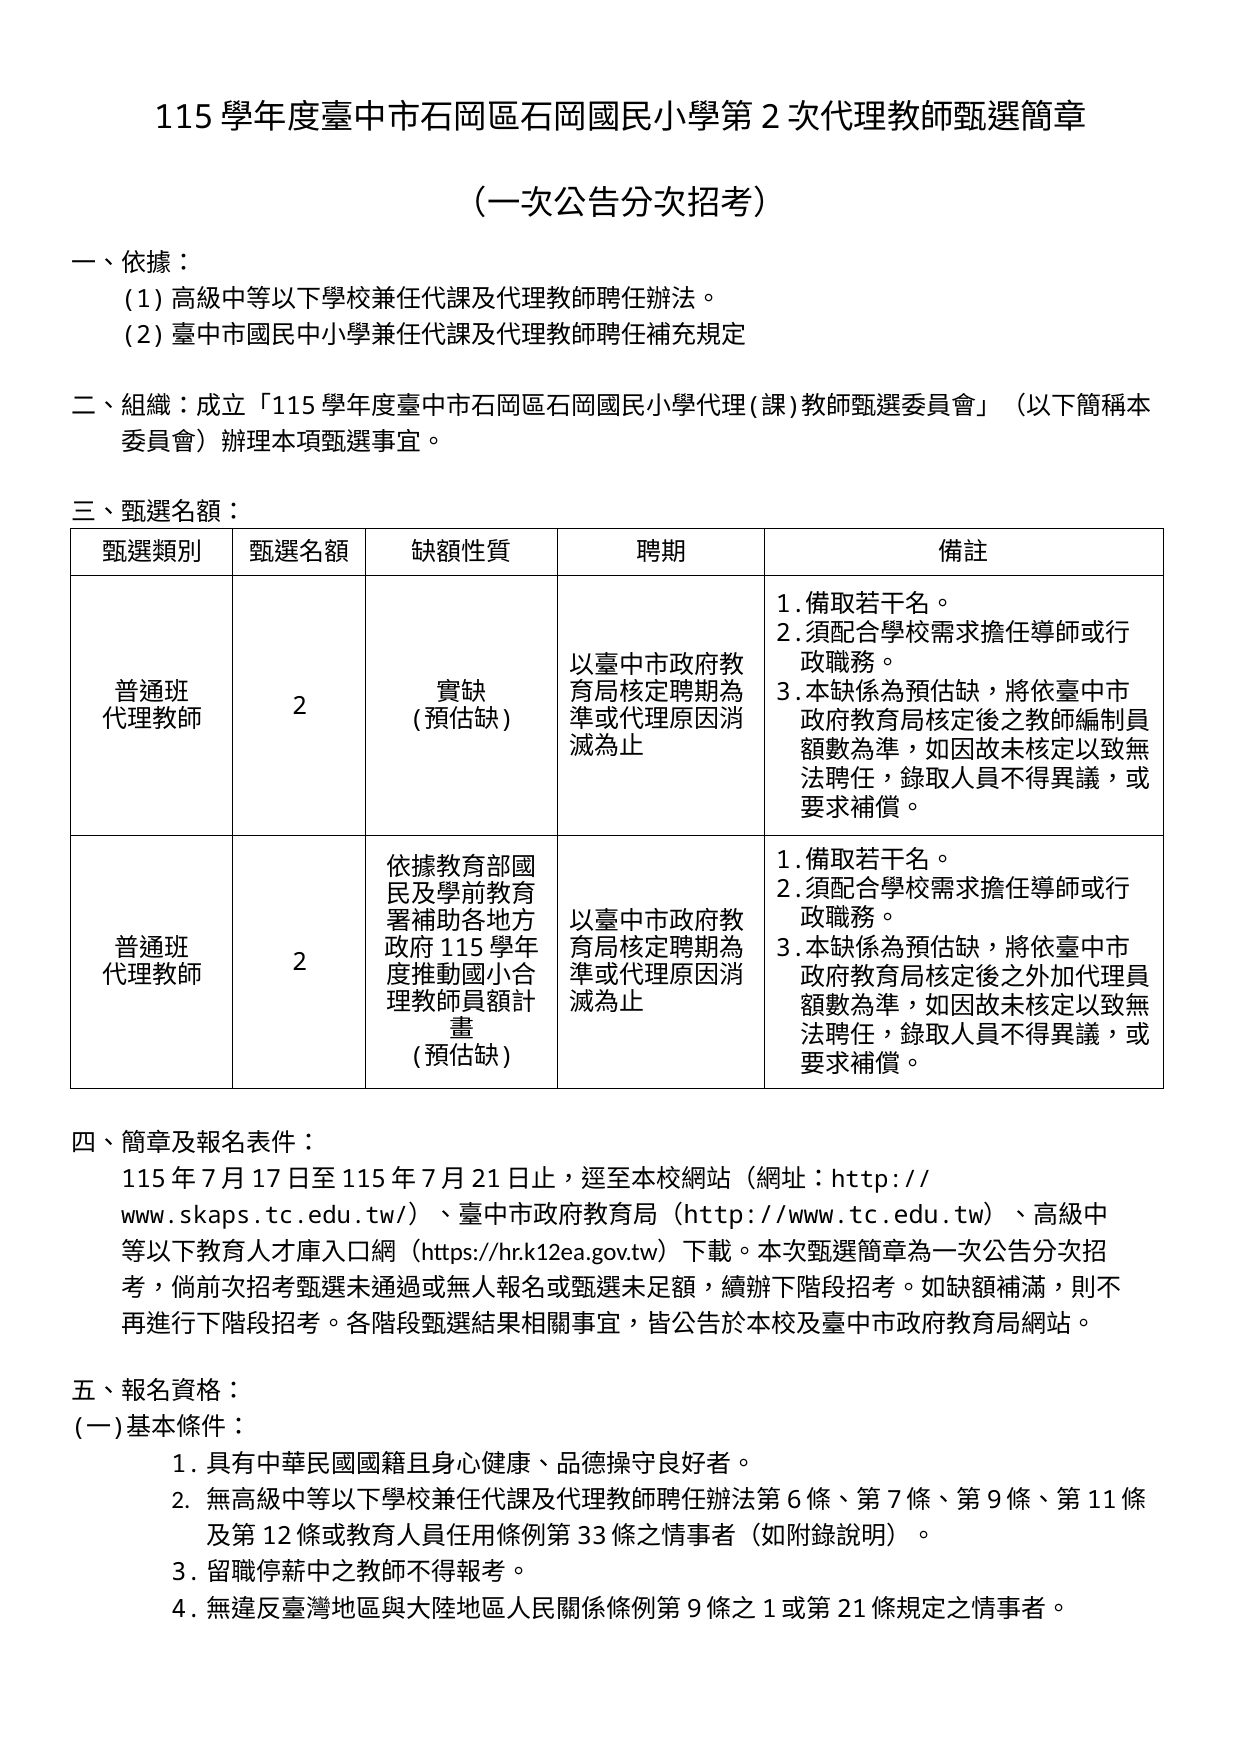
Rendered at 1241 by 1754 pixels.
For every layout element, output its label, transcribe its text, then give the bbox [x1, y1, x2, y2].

text 二、組織：成立「115學年度臺中市石岡區石岡國民小學代理(課)教師甄選委員會」（以下簡稱本 [71, 385, 1169, 422]
table_cell 2 [233, 836, 365, 1087]
text 委員會）辦理本項甄選事宜。 [71, 422, 1169, 458]
text 一、依據： [71, 242, 1169, 279]
table_cell 以臺中市政府教育局核定聘期為準或代理原因消滅為止 [558, 836, 764, 1087]
text 115年7月17日至115年7月21日止，逕至本校網站（網址：http://www.skaps.tc.edu.tw/）、臺中市政府教育局（http://www.tc.edu.tw）、高級中等以下教育人才庫入口網（https://hr.k12ea.gov.tw）下載。本次甄選簡章為一次公告分次招考，倘前次招考甄選未通過或無人報名或甄選未足額，續辦下階段招考。如缺額補滿，則不再進行下階段招考。各階段甄選結果相關事宜，皆公告於本校及臺中市政府教育局網站。 [121, 1159, 1132, 1340]
table_cell 依據教育部國民及學前教育署補助各地方政府115學年度推動國小合理教師員額計畫 (預估缺) [366, 836, 557, 1087]
table_header 甄選類別 [71, 529, 232, 575]
table_header 缺額性質 [366, 529, 557, 575]
text (一)基本條件： [71, 1407, 1169, 1443]
table_cell 1.備取若干名。 2.須配合學校需求擔任導師或行政職務。 3.本缺係為預估缺，將依臺中市政府教育局核定後之教師編制員額數為準，如因故未核定以致無法聘任，錄取人員不得異議，或要求補償。 [765, 576, 1163, 835]
table_header 聘期 [558, 529, 764, 575]
table_header 備註 [765, 529, 1163, 575]
list 無違反臺灣地區與大陸地區人民關係條例第9條之1或第21條規定之情事者。 [171, 1588, 1169, 1624]
table_cell 1.備取若干名。 2.須配合學校需求擔任導師或行政職務。 3.本缺係為預估缺，將依臺中市政府教育局核定後之外加代理員額數為準，如因故未核定以致無法聘任，錄取人員不得異議，或要求補償。 [765, 836, 1163, 1087]
text （一次公告分次招考） [71, 176, 1169, 224]
table_cell 普通班 代理教師 [71, 576, 232, 835]
table_cell 2 [233, 576, 365, 835]
list 留職停薪中之教師不得報考。 [171, 1552, 1169, 1588]
table_cell 以臺中市政府教育局核定聘期為準或代理原因消滅為止 [558, 576, 764, 835]
list 高級中等以下學校兼任代課及代理教師聘任辦法。 [121, 279, 1169, 315]
table_cell 普通班 代理教師 [71, 836, 232, 1087]
table_header 甄選名額 [233, 529, 365, 575]
text 三、甄選名額： [71, 492, 1169, 528]
table_cell 實缺 (預估缺) [366, 576, 557, 835]
list 無高級中等以下學校兼任代課及代理教師聘任辦法第6條、第7條、第9條、第11條及第12條或教育人員任用條例第33條之情事者（如附錄說明）。 [171, 1479, 1169, 1552]
text 四、簡章及報名表件： [71, 1122, 1169, 1159]
list 具有中華民國國籍且身心健康、品德操守良好者。 [171, 1443, 1169, 1479]
list 臺中市國民中小學兼任代課及代理教師聘任補充規定 [121, 315, 1169, 351]
text 五、報名資格： [71, 1371, 1169, 1407]
text 115學年度臺中市石岡區石岡國民小學第2次代理教師甄選簡章 [71, 89, 1169, 138]
